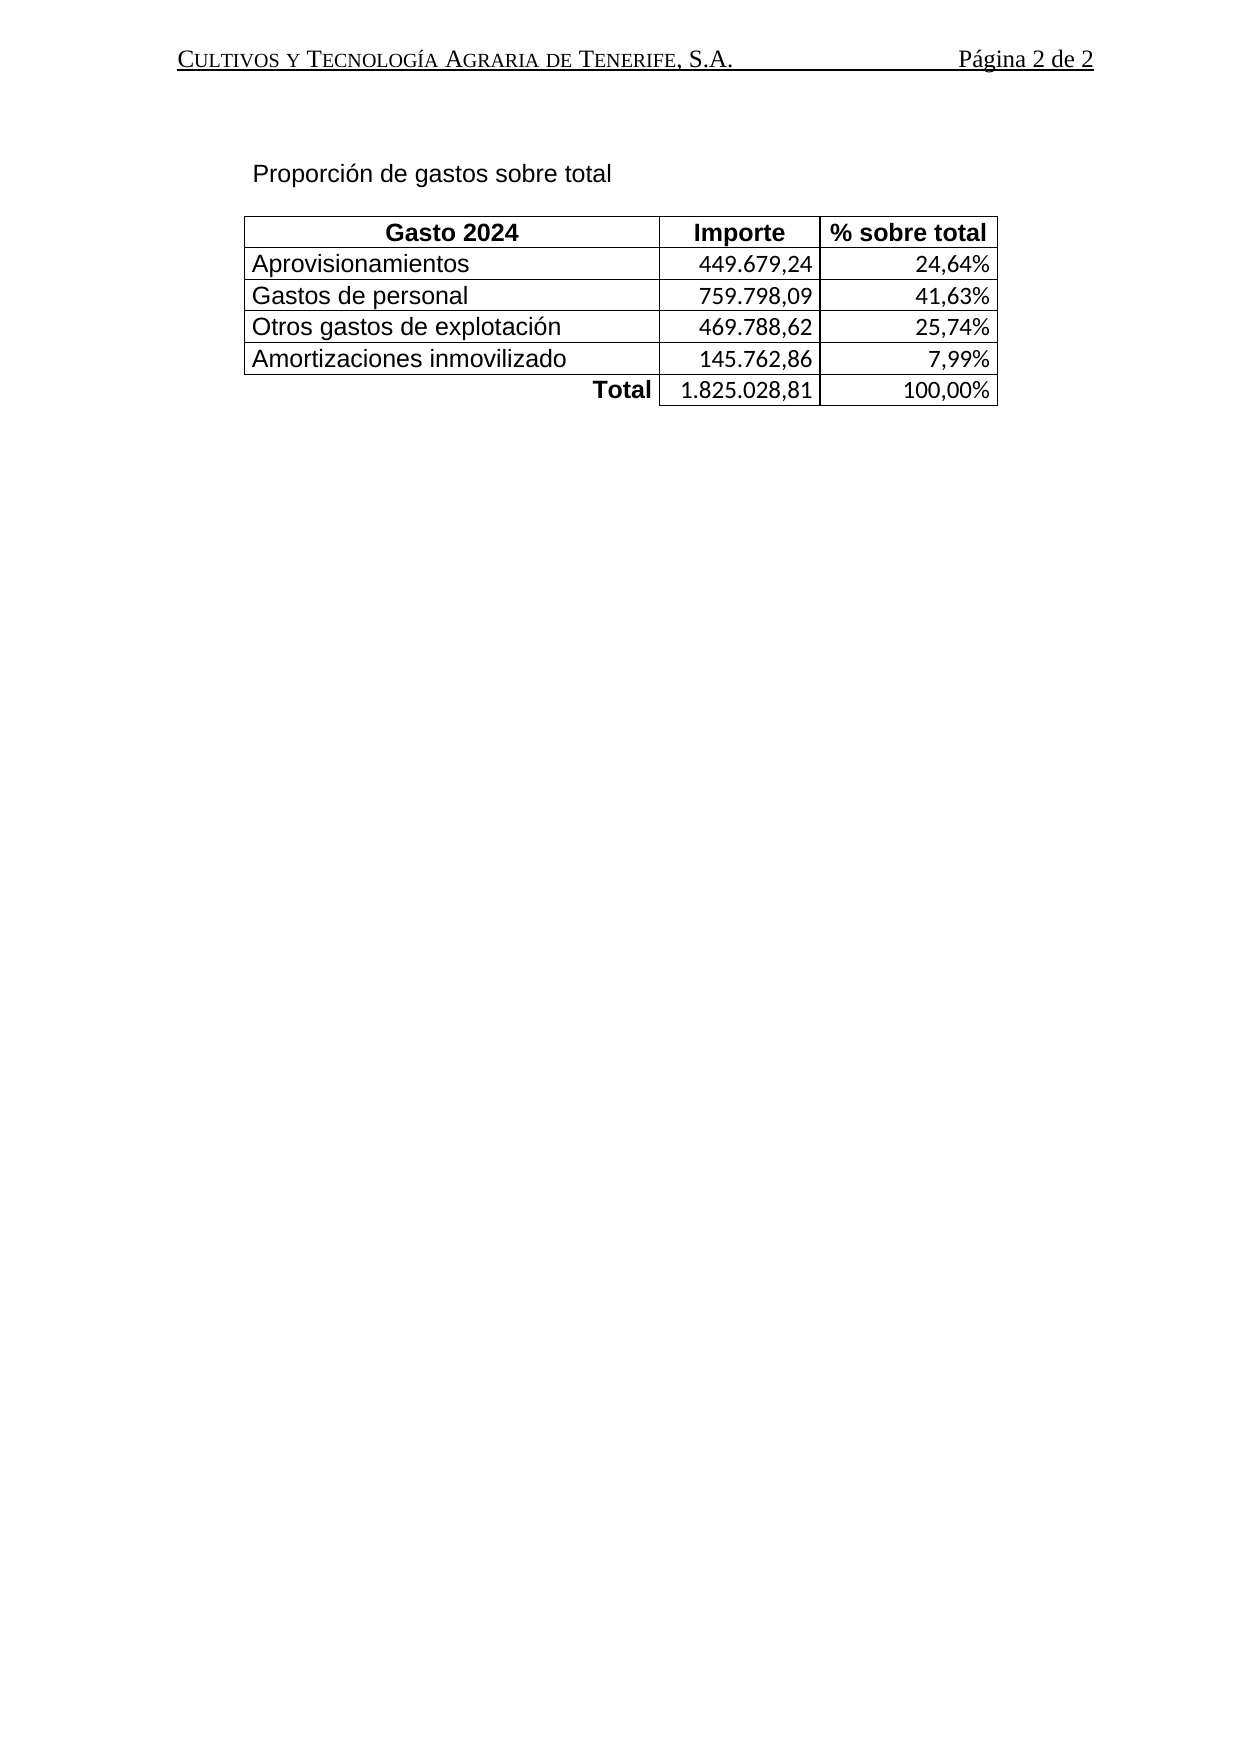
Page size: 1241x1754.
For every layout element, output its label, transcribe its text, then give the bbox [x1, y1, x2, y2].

table_cell Total [244, 375, 659, 405]
table_header Gasto 2024 [245, 217, 659, 247]
table_cell 759.798,09 [660, 280, 819, 310]
table_cell 449.679,24 [660, 248, 819, 279]
table_cell 41,63% [821, 280, 997, 310]
table_cell 24,64% [821, 248, 997, 279]
table_cell Aprovisionamientos [245, 248, 659, 279]
table_cell Amortizaciones inmovilizado [245, 343, 659, 373]
table_cell 469.788,62 [660, 311, 819, 342]
table_header Importe [660, 217, 819, 247]
table_cell 7,99% [821, 343, 997, 373]
table_cell Gastos de personal [245, 280, 659, 310]
table_cell Otros gastos de explotación [245, 311, 659, 342]
table_cell 1.825.028,81 [660, 375, 819, 405]
table_header % sobre total [821, 217, 997, 247]
table_cell 145.762,86 [660, 343, 819, 373]
text Proporción de gastos sobre total [252, 158, 1137, 187]
table_cell 100,00% [821, 375, 997, 405]
table_cell 25,74% [821, 311, 997, 342]
